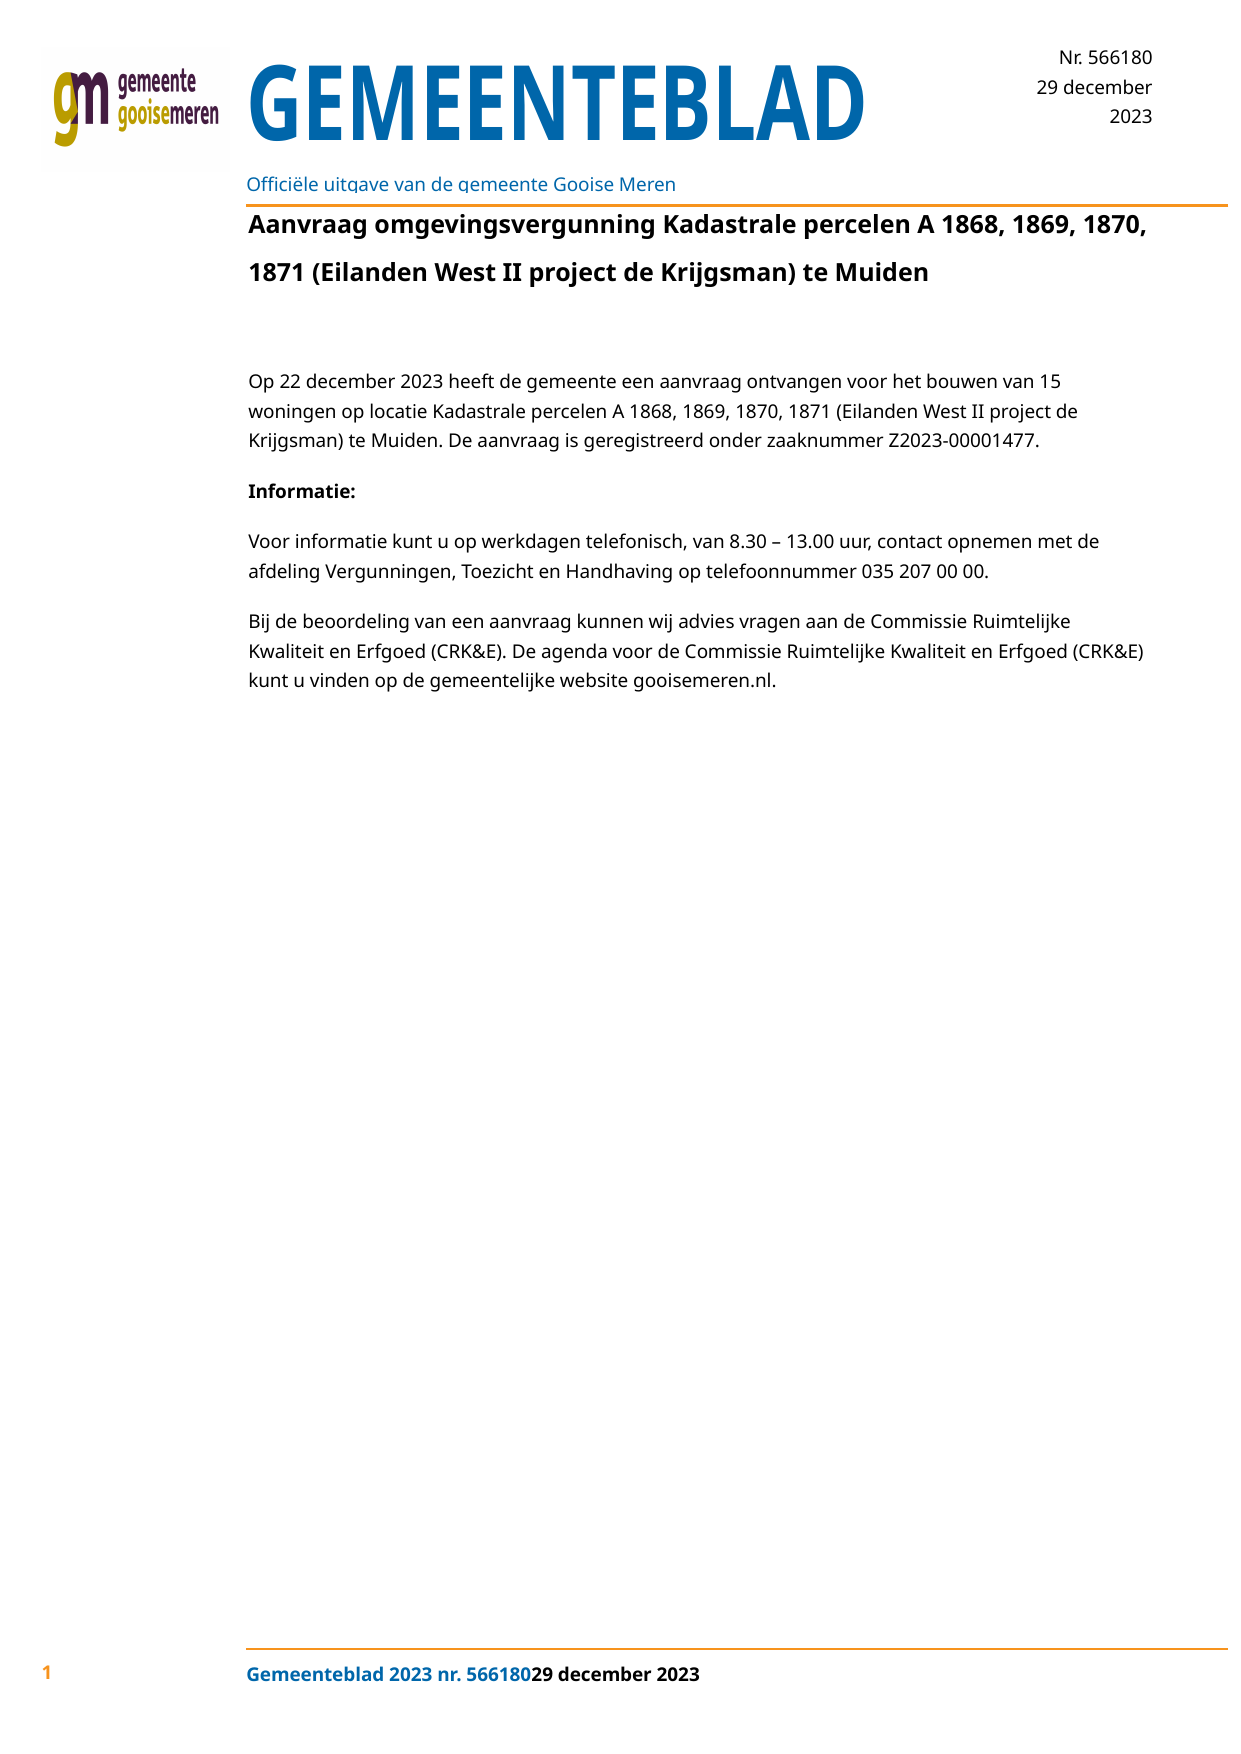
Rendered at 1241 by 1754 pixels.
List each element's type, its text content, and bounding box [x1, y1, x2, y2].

text Bij de beoordeling van een aanvraag kunnen wij advies vragen aan de Commissie Ruimtelijke Kwaliteit en Erfgoed (CRK&E). De agenda voor de Commissie Ruimtelijke Kwaliteit en Erfgoed (CRK&E) kunt u vinden op de gemeentelijke website gooisemeren.nl. [248, 608, 1152, 693]
text Aanvraag omgevingsvergunning Kadastrale percelen A 1868, 1869, 1870, 1871 (Eilanden West II project de Krijgsman) te Muiden [248, 207, 1152, 288]
text Op 22 december 2023 heeft de gemeente een aanvraag ontvangen voor het bouwen van 15 woningen op locatie Kadastrale percelen A 1868, 1869, 1870, 1871 (Eilanden West II project de Krijgsman) te Muiden. De aanvraag is geregistreerd onder zaaknummer Z2023-00001477. [248, 368, 1152, 453]
text Voor informatie kunt u op werkdagen telefonisch, van 8.30 – 13.00 uur, contact opnemen met de afdeling Vergunningen, Toezicht en Handhaving op telefoonnummer 035 207 00 00. [248, 528, 1152, 584]
text Informatie: [248, 478, 1152, 504]
picture [41, 47, 231, 172]
